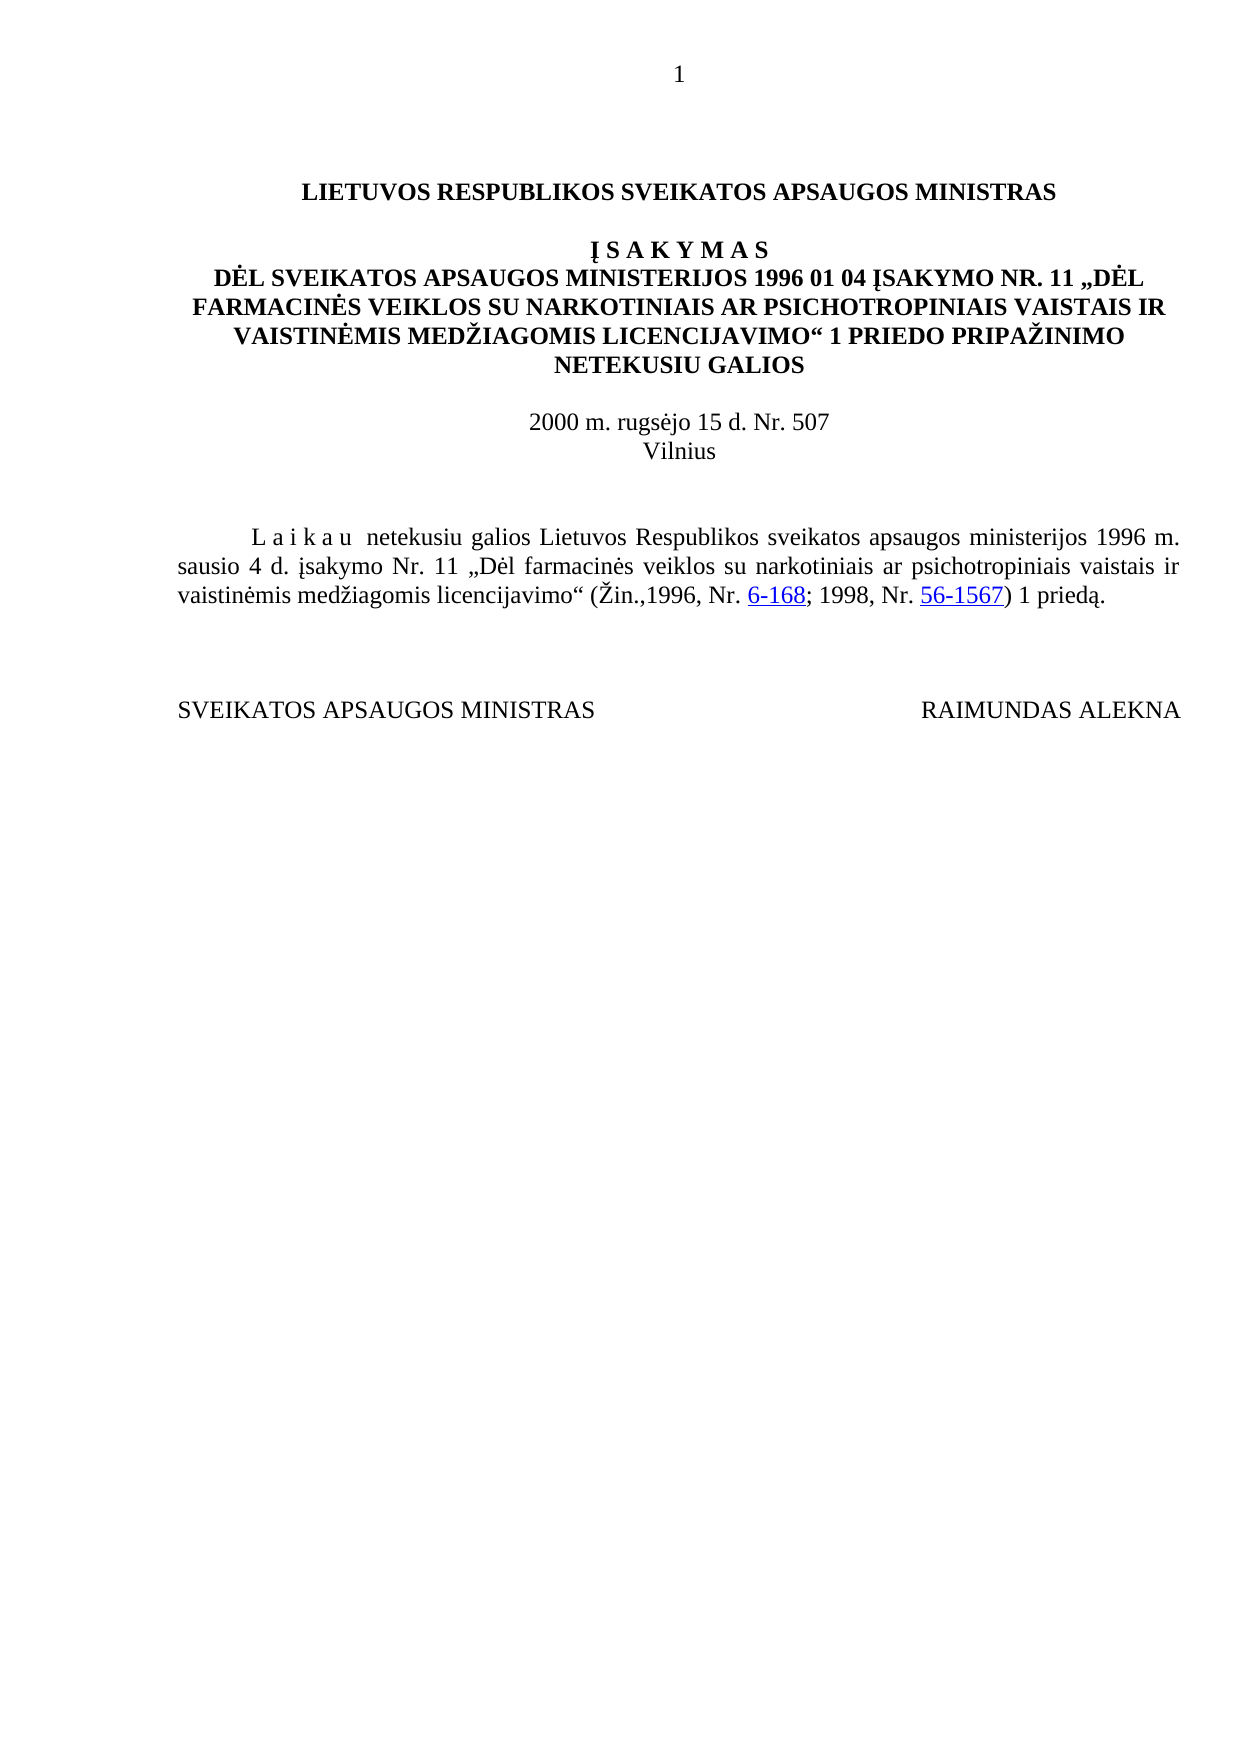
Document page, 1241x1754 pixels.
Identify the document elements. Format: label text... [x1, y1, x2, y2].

text DĖL SVEIKATOS APSAUGOS MINISTERIJOS 1996 01 04 ĮSAKYMO NR. 11 „DĖL FARMACINĖS VEIKLOS SU NARKOTINIAIS AR PSICHOTROPINIAIS VAISTAIS IR VAISTINĖMIS MEDŽIAGOMIS LICENCIJAVIMO“ 1 PRIEDO PRIPAŽINIMO NETEKUSIU GALIOS [177, 263, 1181, 378]
text Laikau netekusiu galios Lietuvos Respublikos sveikatos apsaugos ministerijos 1996 m. sausio 4 d. įsakymo Nr. 11 „Dėl farmacinės veiklos su narkotiniais ar psichotropiniais vaistais ir vaistinėmis medžiagomis licencijavimo“ (Žin.,1996, Nr. 6-168; 1998, Nr. 56-1567) 1 priedą. [177, 522, 1181, 608]
text SVEIKATOS APSAUGOS MINISTRAS RAIMUNDAS ALEKNA [177, 695, 1181, 723]
text Į S A K Y M A S [177, 235, 1181, 263]
text LIETUVOS RESPUBLIKOS SVEIKATOS APSAUGOS MINISTRAS [177, 177, 1181, 206]
text 2000 m. rugsėjo 15 d. Nr. 507 [177, 407, 1181, 436]
text Vilnius [177, 436, 1181, 465]
